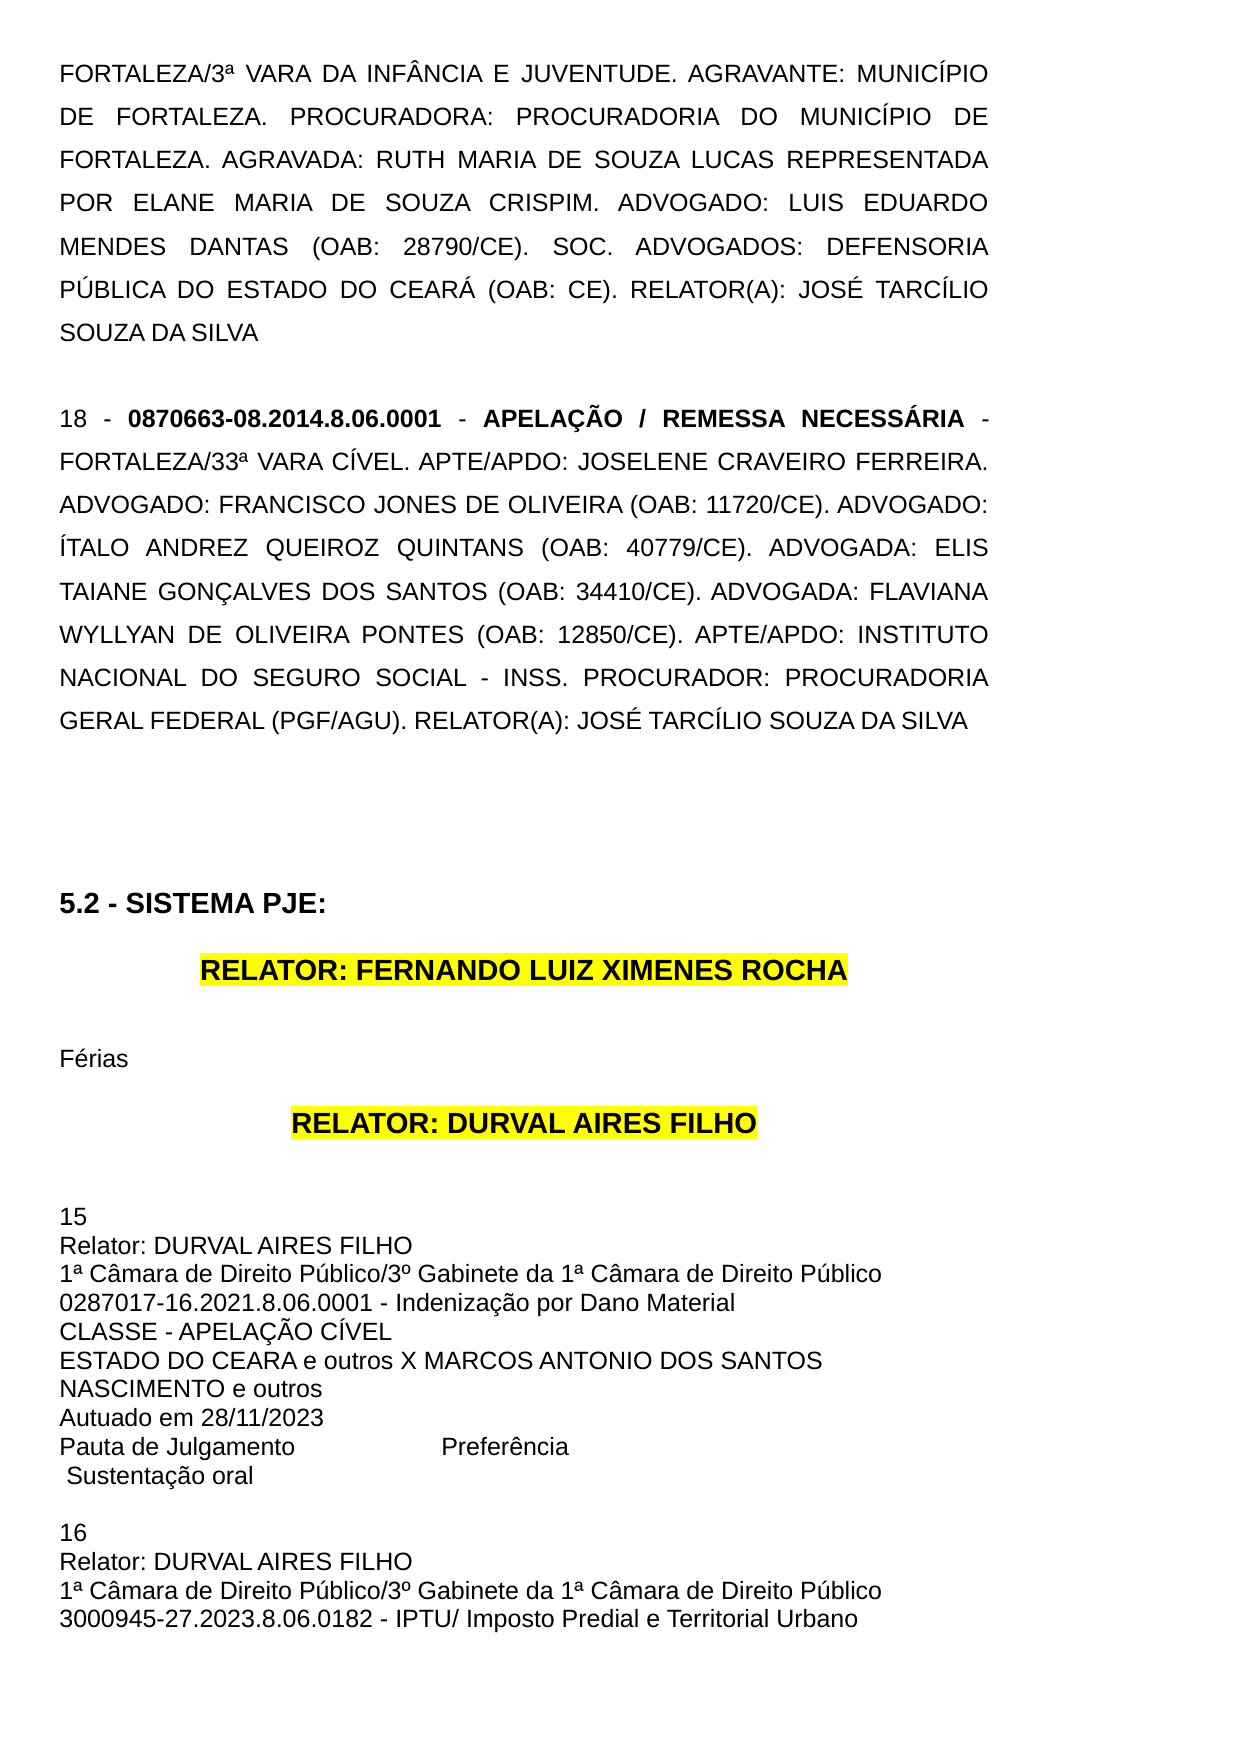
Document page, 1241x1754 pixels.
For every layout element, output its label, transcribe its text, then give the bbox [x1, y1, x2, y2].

text 16 [59, 1518, 989, 1547]
text Pauta de Julgamento Preferência [59, 1432, 989, 1461]
text Relator: DURVAL AIRES FILHO [59, 1547, 989, 1576]
text - FORTALEZA/3ª VARA DA INFÂNCIA E JUVENTUDE. AGRAVANTE: MUNICÍPIO DE FORTALEZA. PROCURADORA: PROCURADORIA DO MUNICÍPIO DE FORTALEZA. AGRAVADA: RUTH MARIA DE SOUZA LUCAS REPRESENTADA POR ELANE MARIA DE SOUZA CRISPIM. ADVOGADO: LUIS EDUARDO MENDES DANTAS (OAB: 28790/CE). SOC. ADVOGADOS: DEFENSORIA PÚBLICA DO ESTADO DO CEARÁ (OAB: CE). RELATOR(A): JOSÉ TARCÍLIO SOUZA DA SILVA [59, 59, 989, 347]
text 18 - 0870663-08.2014.8.06.0001 - APELAÇÃO / REMESSA NECESSÁRIA - FORTALEZA/33ª VARA CÍVEL. APTE/APDO: JOSELENE CRAVEIRO FERREIRA. ADVOGADO: FRANCISCO JONES DE OLIVEIRA (OAB: 11720/CE). ADVOGADO: ÍTALO ANDREZ QUEIROZ QUINTANS (OAB: 40779/CE). ADVOGADA: ELIS TAIANE GONÇALVES DOS SANTOS (OAB: 34410/CE). ADVOGADA: FLAVIANA WYLLYAN DE OLIVEIRA PONTES (OAB: 12850/CE). APTE/APDO: INSTITUTO NACIONAL DO SEGURO SOCIAL - INSS. PROCURADOR: PROCURADORIA GERAL FEDERAL (PGF/AGU). RELATOR(A): JOSÉ TARCÍLIO SOUZA DA SILVA [59, 404, 989, 735]
text RELATOR: FERNANDO LUIZ XIMENES ROCHA [59, 953, 989, 986]
text CLASSE - APELAÇÃO CÍVEL [59, 1317, 989, 1346]
text ESTADO DO CEARA e outros X MARCOS ANTONIO DOS SANTOS NASCIMENTO e outros [59, 1346, 989, 1403]
text 15 [59, 1202, 989, 1231]
text Férias [59, 1044, 989, 1072]
text 1ª Câmara de Direito Público/3º Gabinete da 1ª Câmara de Direito Público [59, 1576, 989, 1604]
text Sustentação oral [59, 1461, 989, 1489]
text 1ª Câmara de Direito Público/3º Gabinete da 1ª Câmara de Direito Público [59, 1259, 989, 1288]
text 5.2 - SISTEMA PJE: [59, 886, 989, 919]
text Relator: DURVAL AIRES FILHO [59, 1231, 989, 1259]
text 0287017-16.2021.8.06.0001 - Indenização por Dano Material [59, 1288, 989, 1317]
text Autuado em 28/11/2023 [59, 1403, 989, 1432]
text RELATOR: DURVAL AIRES FILHO [59, 1106, 989, 1139]
text 3000945-27.2023.8.06.0182 - IPTU/ Imposto Predial e Territorial Urbano [59, 1604, 989, 1633]
